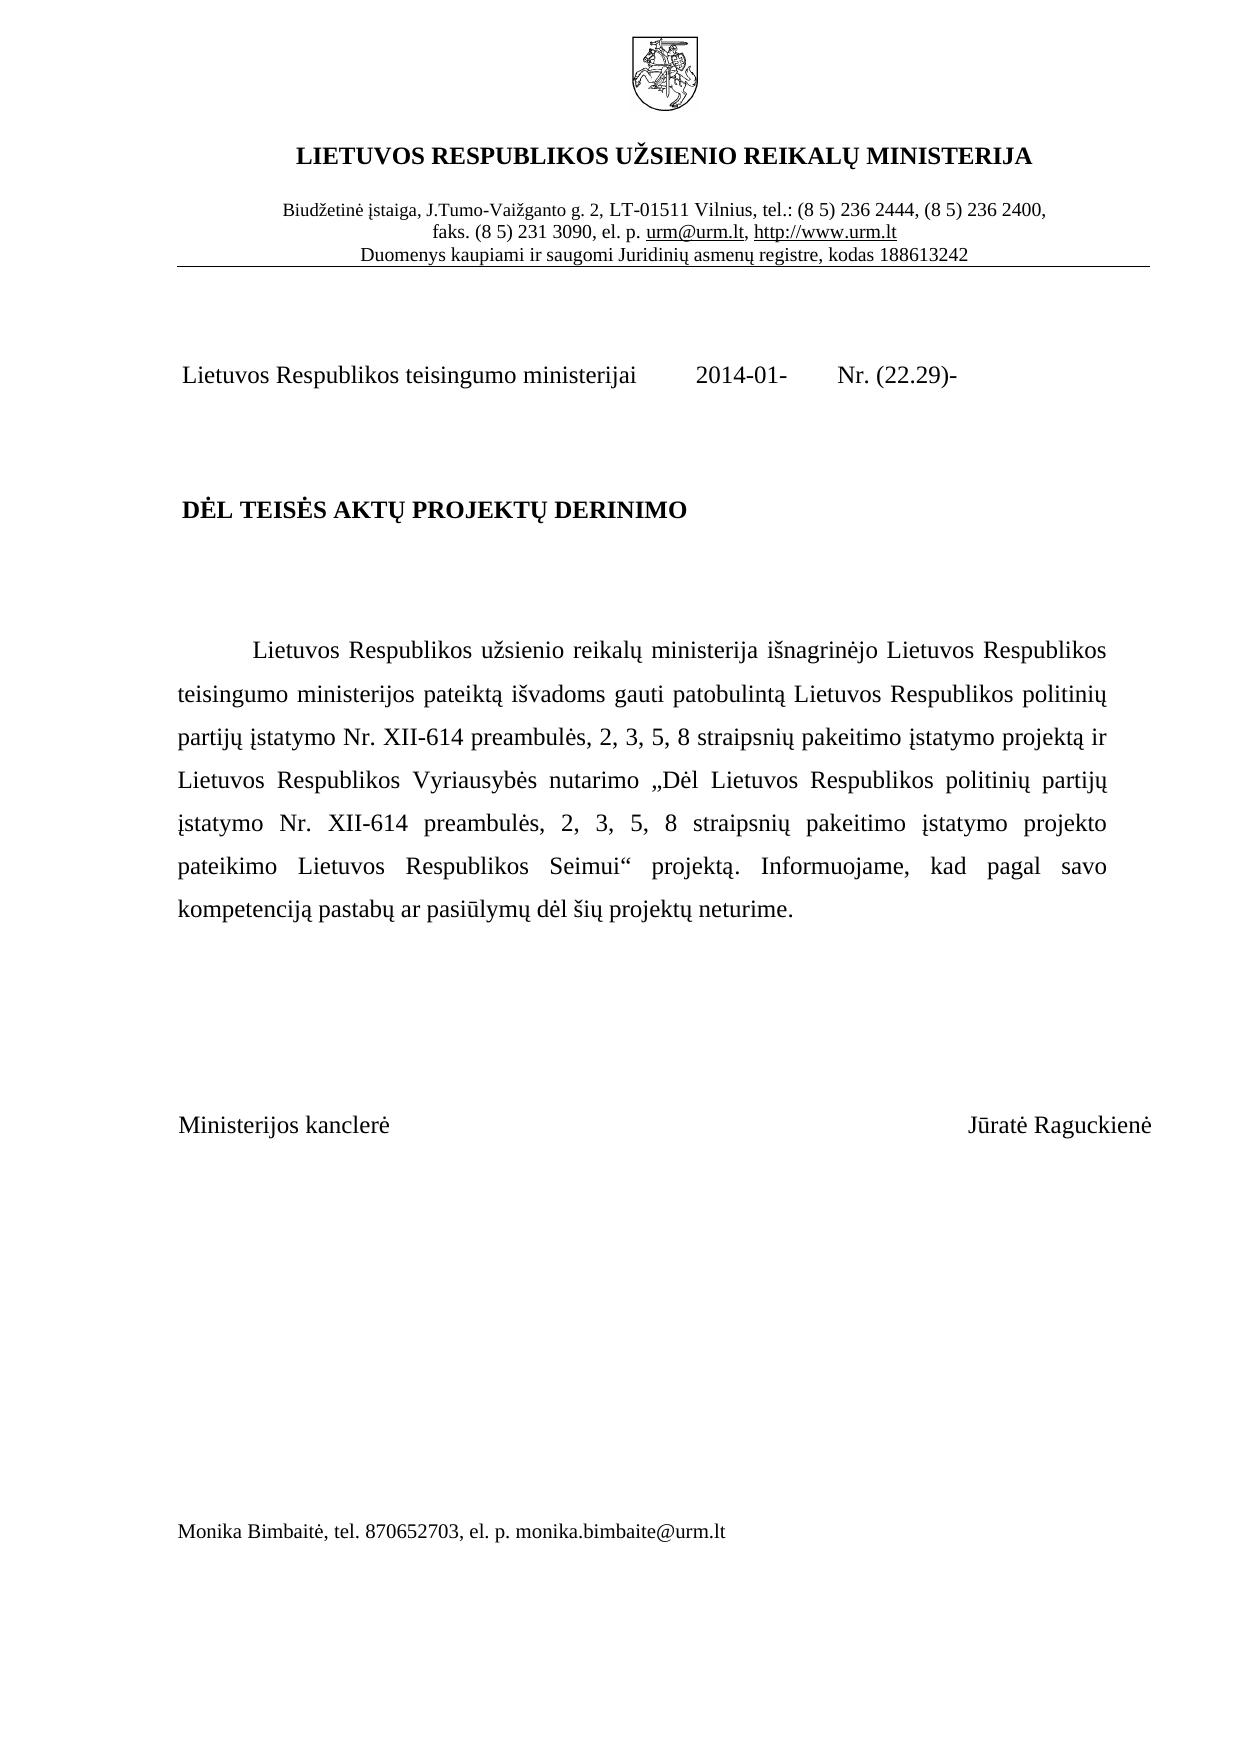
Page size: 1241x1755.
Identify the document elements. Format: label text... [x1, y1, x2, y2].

text Monika Bimbaitė, tel. 870652703, el. p. monika.bimbaite@urm.lt [177, 1519, 1171, 1543]
text Lietuvos Respublikos užsienio reikalų ministerija išnagrinėjo Lietuvos Respublikos teisingumo ministerijos pateiktą išvadoms gauti patobulintą Lietuvos Respublikos politinių partijų įstatymo Nr. XII-614 preambulės, 2, 3, 5, 8 straipsnių pakeitimo įstatymo projektą ir Lietuvos Respublikos Vyriausybės nutarimo „Dėl Lietuvos Respublikos politinių partijų įstatymo Nr. XII-614 preambulės, 2, 3, 5, 8 straipsnių pakeitimo įstatymo projekto pateikimo Lietuvos Respublikos Seimui“ projektą. Informuojame, kad pagal savo kompetenciją pastabų ar pasiūlymų dėl šių projektų neturime. [177, 636, 1107, 923]
table_header Parašo vieta [665, 1110, 798, 1139]
table_cell [177, 495, 182, 611]
table_cell DĖL TEISĖS AKTŲ PROJEKTŲ DERINIMO [182, 495, 1152, 611]
table_cell 2014-01- Nr. (22.29)- [696, 361, 1152, 495]
table_cell Lietuvos Respublikos teisingumo ministerijai [182, 361, 696, 495]
table_header LIETUVOS RESPUBLIKOS UŽSIENIO REIKALŲ MINISTERIJA Biudžetinė įstaiga, J.Tumo-Vaižganto g. 2, LT-01511 Vilnius, tel.: (8 5) 236 2444, (8 5) 236 2400, faks. (8 5) 231 3090, el. p. urm@urm.lt, http://www.urm.lt Duomenys kaupiami ir saugomi Juridinių asmenų registre, kodas 188613242 [177, 35, 1152, 361]
table_header Jūratė Raguckienė [798, 1110, 1152, 1139]
table_header [177, 267, 1150, 296]
table_header Ministerijos kanclerė [178, 1110, 664, 1139]
table_cell [177, 361, 182, 495]
